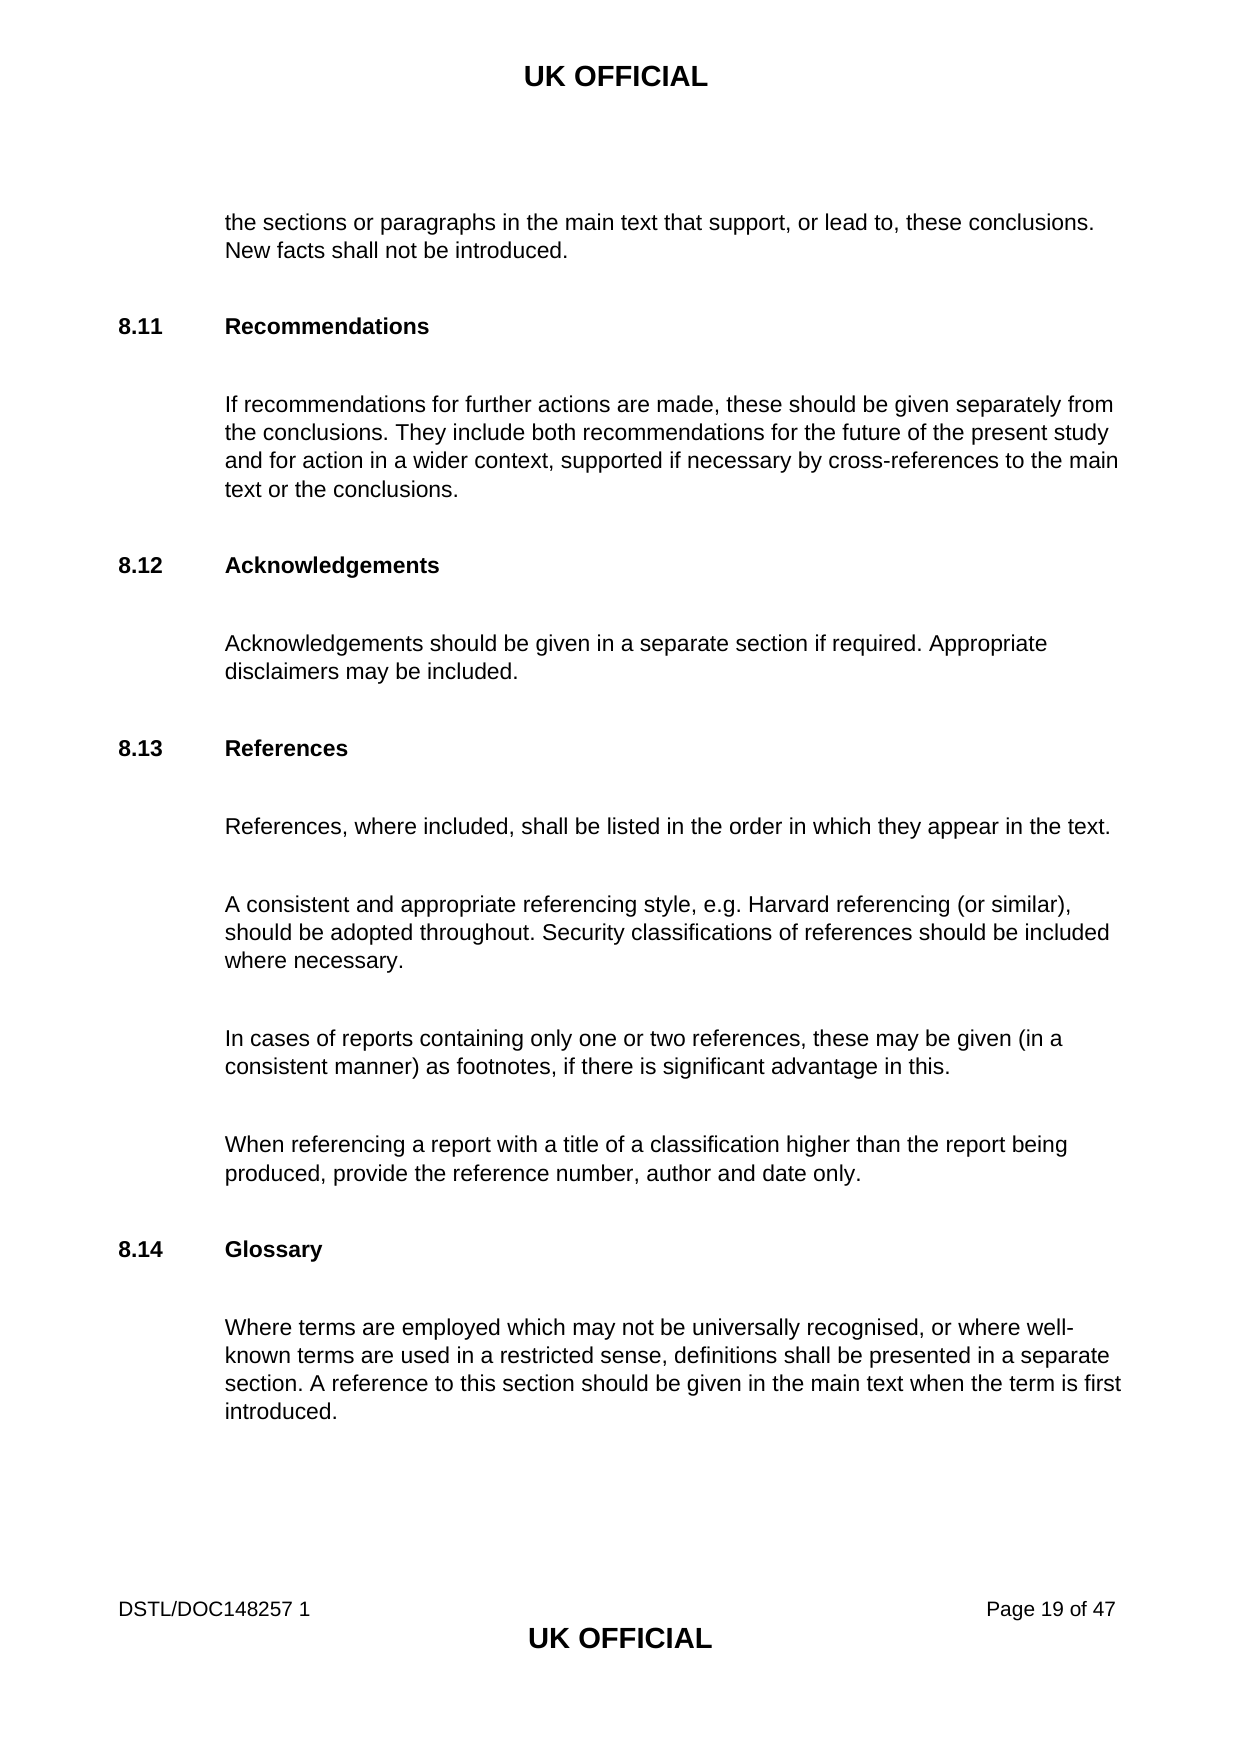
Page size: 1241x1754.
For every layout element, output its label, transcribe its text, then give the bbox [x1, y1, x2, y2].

text In cases of reports containing only one or two references, these may be given (in a consistent manner) as footnotes, if there is significant advantage in this. [224, 1023, 1122, 1079]
text the sections or paragraphs in the main text that support, or lead to, these conclusions. New facts shall not be introduced. [224, 207, 1122, 263]
text When referencing a report with a title of a classification higher than the report being produced, provide the reference number, author and date only. [224, 1129, 1122, 1186]
text Acknowledgements should be given in a separate section if required. Appropriate disclaimers may be included. [224, 628, 1122, 684]
subtitle Recommendations [118, 313, 1122, 339]
subtitle Glossary [118, 1236, 1122, 1262]
subtitle References [118, 734, 1122, 761]
text If recommendations for further actions are made, these should be given separately from the conclusions. They include both recommendations for the future of the present study and for action in a wider context, supported if necessary by cross-references to the main text or the conclusions. [224, 389, 1122, 502]
text References, where included, shall be listed in the order in which they appear in the text. [224, 811, 1122, 839]
text A consistent and appropriate referencing style, e.g. Harvard referencing (or similar), should be adopted throughout. Security classifications of references should be included where necessary. [224, 889, 1122, 973]
text Where terms are employed which may not be universally recognised, or where well-known terms are used in a restricted sense, definitions shall be presented in a separate section. A reference to this section should be given in the main text when the term is first introduced. [224, 1312, 1122, 1425]
subtitle Acknowledgements [118, 552, 1122, 578]
